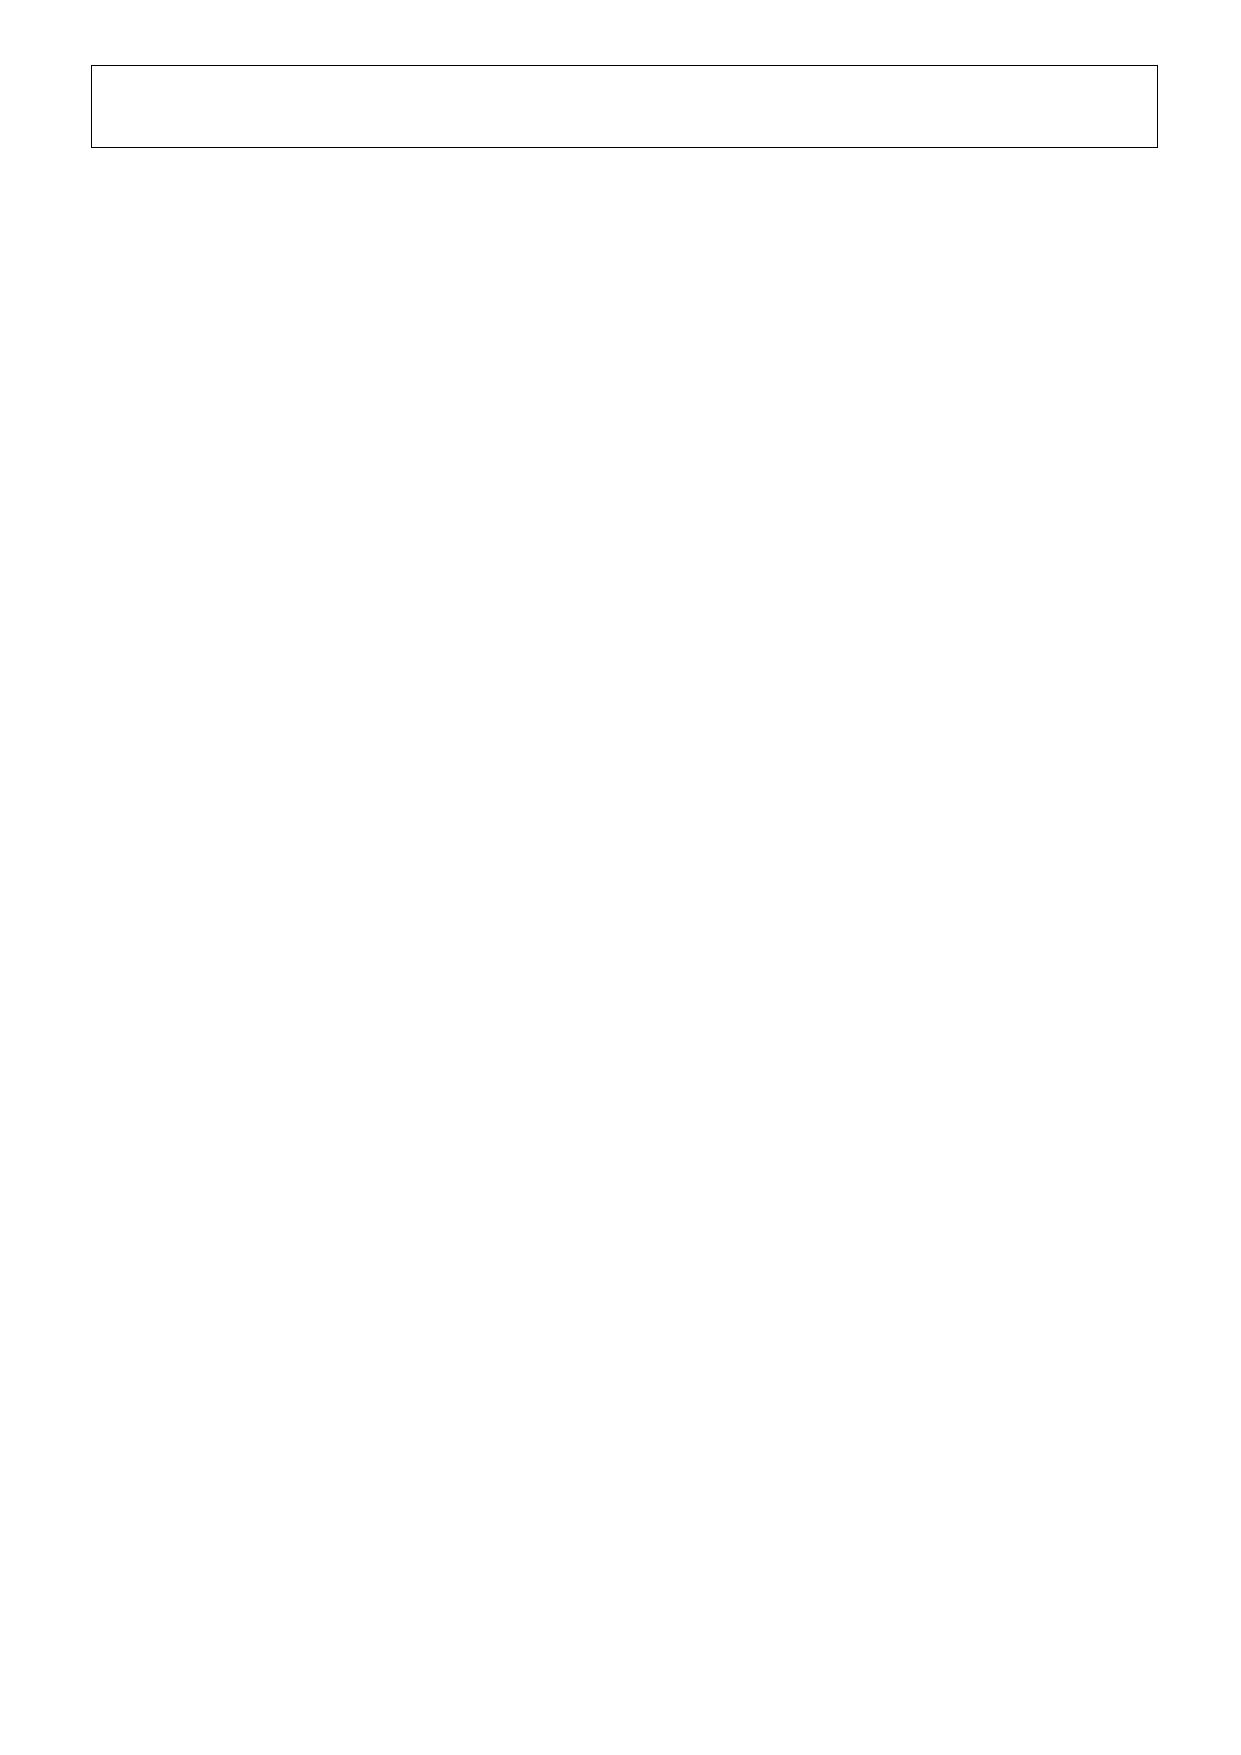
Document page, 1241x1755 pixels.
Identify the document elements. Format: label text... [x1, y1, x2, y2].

table_cell 說明： 1.凡符合本校學生汽機車通行證申領規定者，請至通行證系統填單，並上傳本人駕駛執照、行車執照影本，交由相關單位核准繳費後，向總務處事務組辦理。 2.本通行證有效期限：當學年有效(核發日至次年7月31日止)。 3.車輛通行證自行或轉借他人使用、影印、變造、塗改、車號不相符或虛報遺失，經查屬實者，取消通行證資格並依法究辦。 4. 請依規定停放於停車格內，停放愛心車位者請出示相關證明，並置放於明顯處，以利辨識。 5. 請詳閱本校「車輛通行證申請暨使用辦法」、「校區車輛管理辦法」及「停車收費要點」，並依規定使用。 【個人資料蒐集、處理、及利用告知事項】： 本申請表所蒐集之各項個人資料(類別C001,C003,C023,C039,C051)僅為身份確認及於通行證有效期限內作為校園交通管理之用，申請人填妥資料，審核單位驗證無誤時後，所有檢附證件於核畢後歸還。您可自由選擇是否提供上述資料，但若資料不完整時，將無法受理申請。資料提供後，保存2年後銷毀，您可依個人資料保護法第三條規定行使當事人權利，如有疑問請洽本校總務處事務。(Tel:23590216)。 Notices: Those who meet the requirements of the school's student automobile and motorcycle pass application should fill in the form in the pass system, upload a copy of your driver's license and driving license, and submit it to the relevant unit for approval and payment, and then apply to the Affairs Section of the General Affairs Office. Validity period of this pass: valid for the current academic year (from the date of issuance to July 31 of the following year). The vehicle number of this certificate must be consistent with the license plate, and it shall not be transferred, lent, altered or falsely reported lost. Violators will be withdrawn on the spot and the right to apply again will be stopped. Please park in accordance to the regulations, and those who park in the priority parking space should show the relevant certificate and place it in a conspicuous place for identification. Please read the "Vehicle Permit Application and Use Regulations", "Procedure for Campus Vehicle Management" and Parking fee Points of Tunghai University "Please use in accordance with regulations. Notice for Required Personal Information : The personal data in this application form (category C001,C003,C023,C039,C051) is for identity confirmation only. All attached documents will be returned after receiving the pass. You have the right to choose whether or not to provide such data. If the data is incomplete, the application will not be accepted. After the data provided, we will keep them for 2 years then destroy it. You can read about your rights under Article III of Personal Data Protection Law and if you have any questions, please feel free to contact Business Section of General Affairs Office (Tel:23590216). [92, 66, 1157, 147]
